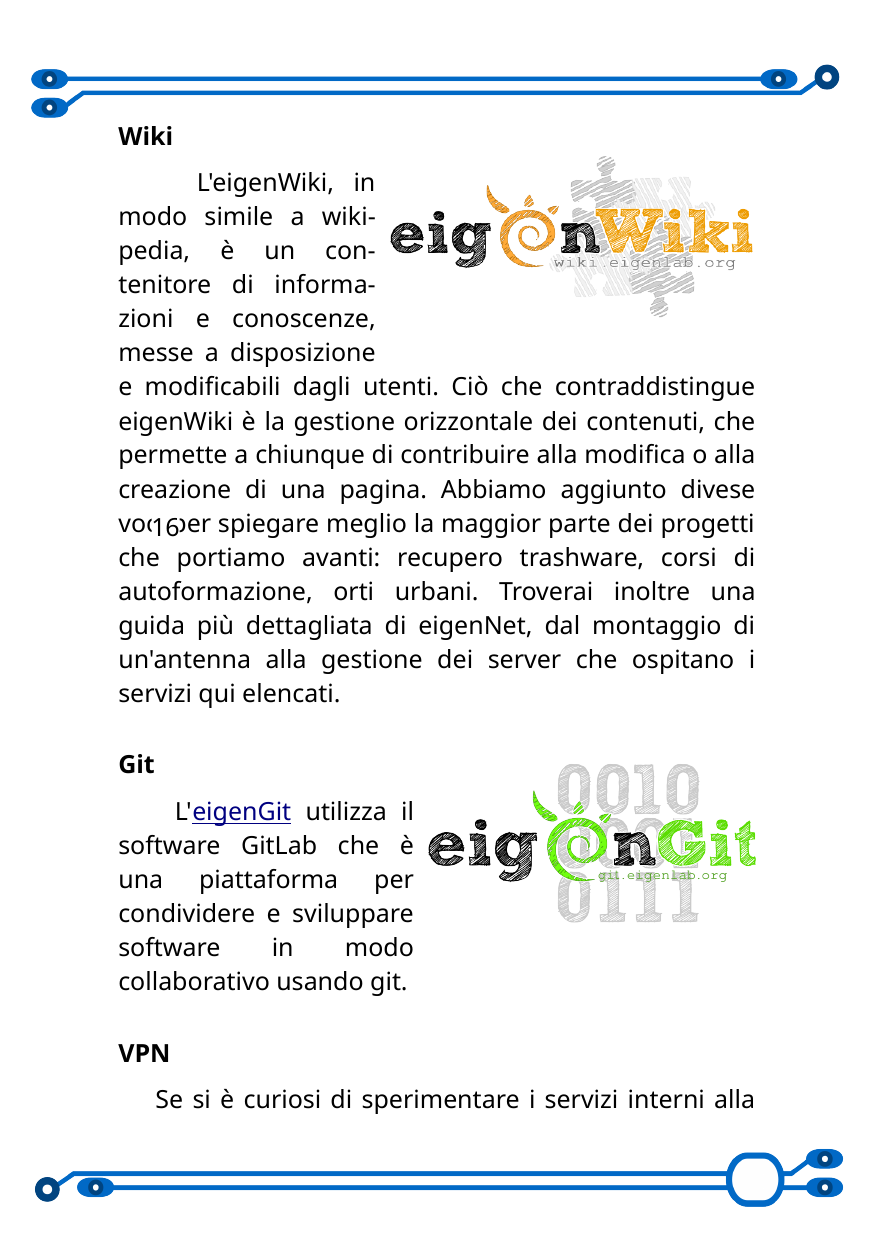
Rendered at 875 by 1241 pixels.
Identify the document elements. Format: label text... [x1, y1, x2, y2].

picture [17, 32, 853, 1230]
subtitle Git [425, 741, 792, 966]
subtitle Wiki [386, 139, 759, 344]
